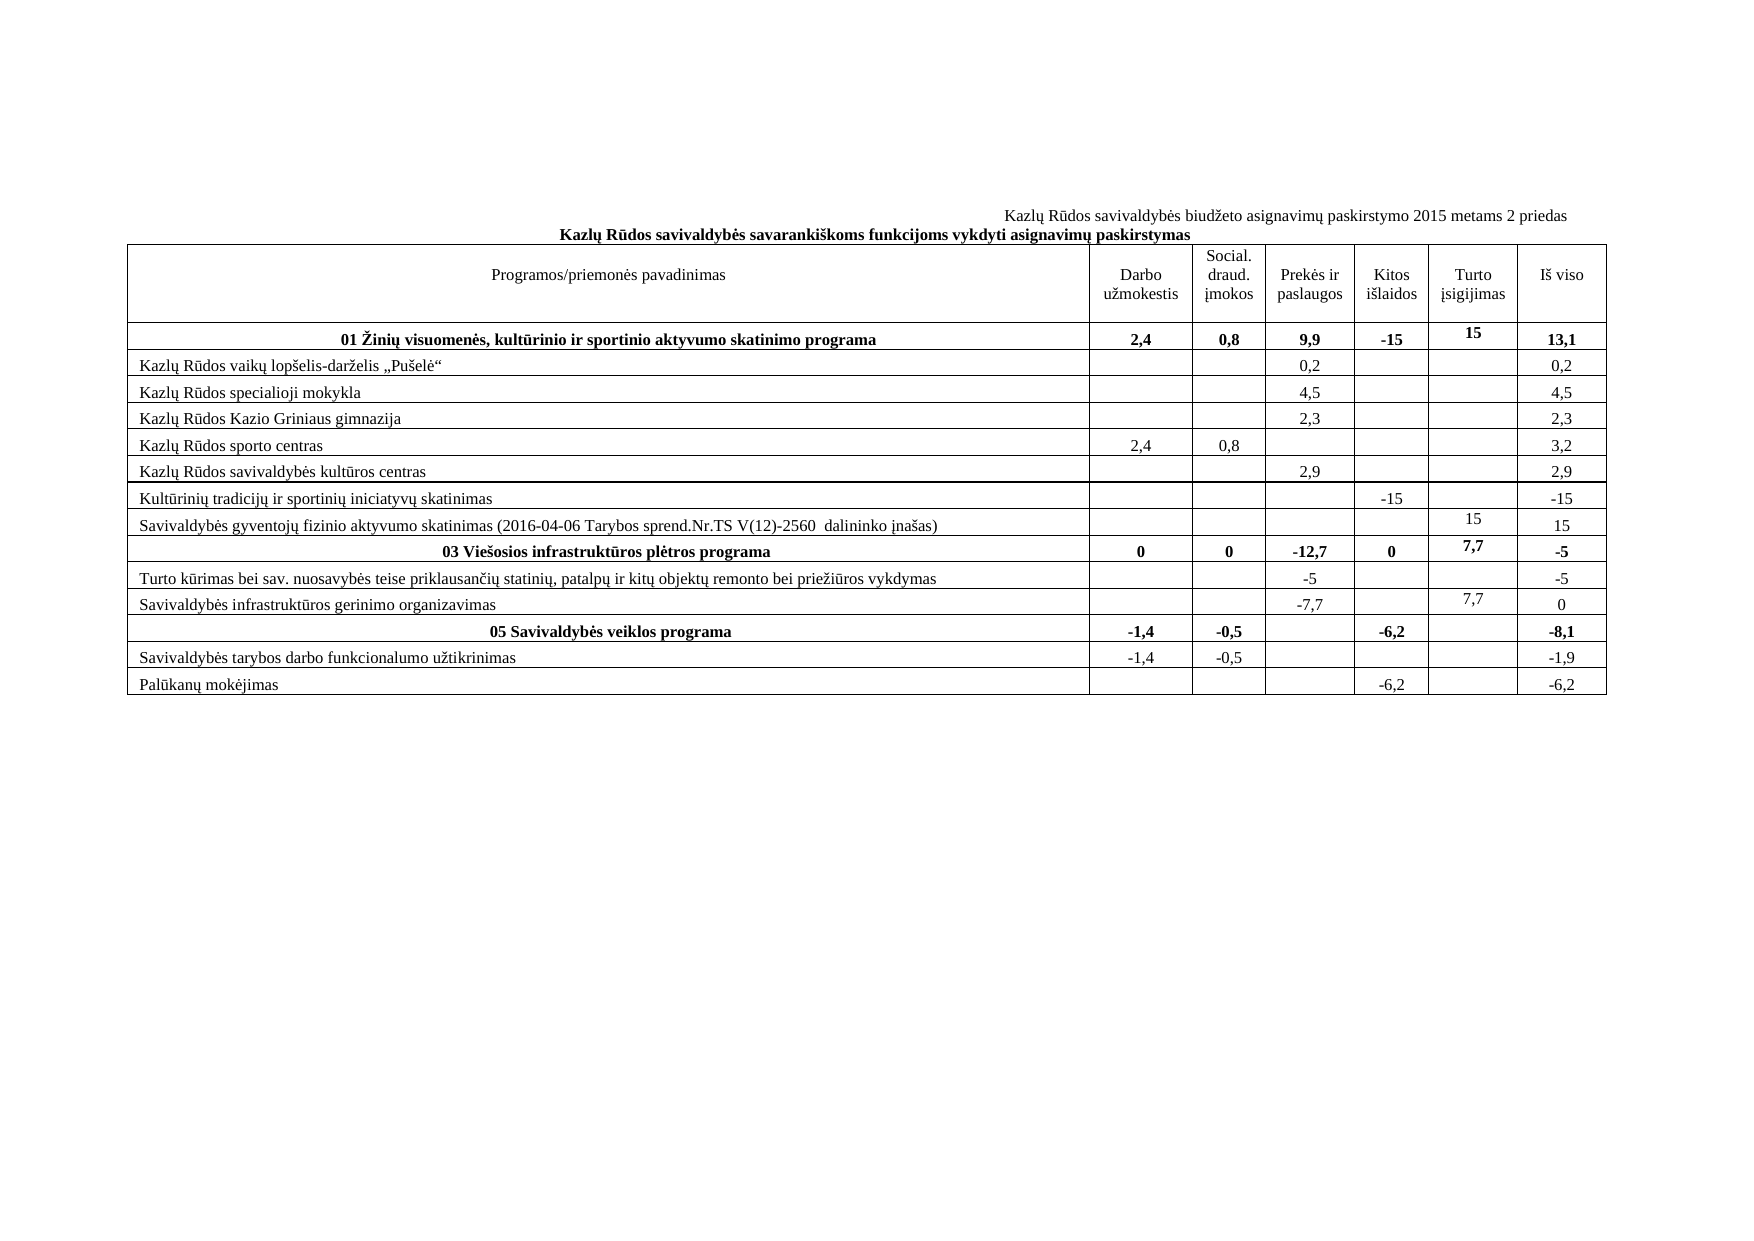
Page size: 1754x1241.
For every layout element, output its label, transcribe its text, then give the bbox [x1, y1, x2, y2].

table_cell Palūkanų mokėjimas [128, 668, 1089, 694]
table_cell 05 Savivaldybės veiklos programa [128, 615, 1089, 641]
text Kazlų Rūdos savivaldybės biudžeto asignavimų paskirstymo 2015 metams 2 priedas [1004, 206, 1636, 225]
table_cell [1193, 456, 1265, 481]
table_cell 2,9 [1266, 456, 1354, 481]
table_cell [1090, 350, 1192, 375]
table_cell [1355, 429, 1428, 455]
table_cell -0,5 [1193, 642, 1265, 667]
table_cell 9,9 [1266, 323, 1354, 348]
table_cell 7,7 [1429, 589, 1517, 614]
table_cell 03 Viešosios infrastruktūros plėtros programa [128, 536, 1089, 561]
table_cell -12,7 [1266, 536, 1354, 561]
table_cell [1266, 642, 1354, 667]
table_cell -1,4 [1090, 642, 1192, 667]
table_cell [1429, 642, 1517, 667]
table_cell [1429, 403, 1517, 428]
table_cell [1266, 509, 1354, 534]
table_cell 15 [1518, 509, 1606, 534]
table_cell [1193, 376, 1265, 402]
table_cell [1355, 589, 1428, 614]
table_cell 0,8 [1193, 429, 1265, 455]
table_cell 0 [1090, 536, 1192, 561]
table_cell [1355, 642, 1428, 667]
table_cell 0,2 [1266, 350, 1354, 375]
table_cell [1429, 562, 1517, 588]
table_cell 2,4 [1090, 323, 1192, 348]
table_cell 0 [1355, 536, 1428, 561]
table_cell 13,1 [1518, 323, 1606, 348]
text Kazlų Rūdos savivaldybės savarankiškoms funkcijoms vykdyti asignavimų paskirstymas [118, 225, 1636, 244]
table_cell Kultūrinių tradicijų ir sportinių iniciatyvų skatinimas [128, 483, 1089, 508]
table_cell -5 [1518, 562, 1606, 588]
table_cell [1193, 589, 1265, 614]
table_cell [1429, 350, 1517, 375]
table_cell 4,5 [1266, 376, 1354, 402]
table_cell [1266, 483, 1354, 508]
table_cell 15 [1429, 509, 1517, 534]
table_cell [1355, 562, 1428, 588]
table_cell -6,2 [1355, 615, 1428, 641]
table_cell 2,3 [1266, 403, 1354, 428]
table_cell -15 [1355, 483, 1428, 508]
table_cell 0 [1518, 589, 1606, 614]
table_cell [1429, 483, 1517, 508]
table_cell -1,9 [1518, 642, 1606, 667]
table_cell Kazlų Rūdos specialioji mokykla [128, 376, 1089, 402]
table_cell [1355, 350, 1428, 375]
table_cell Savivaldybės gyventojų fizinio aktyvumo skatinimas (2016-04-06 Tarybos sprend.Nr.TS V(12)-2560 dalininko įnašas) [128, 509, 1089, 534]
table_cell [1090, 483, 1192, 508]
table_cell Kazlų Rūdos savivaldybės kultūros centras [128, 456, 1089, 481]
table_cell 0,8 [1193, 323, 1265, 348]
table_cell 0,2 [1518, 350, 1606, 375]
table_cell 0 [1193, 536, 1265, 561]
table_cell [1429, 615, 1517, 641]
table_header Kitos išlaidos [1355, 245, 1428, 322]
table_header Social.draud. įmokos [1193, 245, 1265, 322]
table_cell [1193, 403, 1265, 428]
table_cell [1090, 456, 1192, 481]
table_cell [1193, 483, 1265, 508]
table_cell -1,4 [1090, 615, 1192, 641]
table_header Prekės ir paslaugos [1266, 245, 1354, 322]
table_cell [1429, 456, 1517, 481]
table_cell [1266, 668, 1354, 694]
table_cell Savivaldybės tarybos darbo funkcionalumo užtikrinimas [128, 642, 1089, 667]
table_cell 4,5 [1518, 376, 1606, 402]
table_cell 2,3 [1518, 403, 1606, 428]
table_cell -15 [1518, 483, 1606, 508]
table_cell [1090, 403, 1192, 428]
table_cell Savivaldybės infrastruktūros gerinimo organizavimas [128, 589, 1089, 614]
table_header Programos/priemonės pavadinimas [128, 245, 1089, 322]
table_cell -0,5 [1193, 615, 1265, 641]
table_cell [1266, 615, 1354, 641]
table_cell 15 [1429, 323, 1517, 348]
table_cell -15 [1355, 323, 1428, 348]
table_cell -8,1 [1518, 615, 1606, 641]
table_cell Kazlų Rūdos sporto centras [128, 429, 1089, 455]
table_cell Kazlų Rūdos Kazio Griniaus gimnazija [128, 403, 1089, 428]
table_cell 01 Žinių visuomenės, kultūrinio ir sportinio aktyvumo skatinimo programa [128, 323, 1089, 348]
table_cell [1355, 509, 1428, 534]
table_cell [1193, 509, 1265, 534]
table_cell [1429, 376, 1517, 402]
table_cell [1090, 509, 1192, 534]
table_cell [1429, 429, 1517, 455]
table_cell -5 [1518, 536, 1606, 561]
table_cell -7,7 [1266, 589, 1354, 614]
table_cell 2,4 [1090, 429, 1192, 455]
table_cell 7,7 [1429, 536, 1517, 561]
table_cell -5 [1266, 562, 1354, 588]
table_cell [1193, 668, 1265, 694]
table_cell [1429, 668, 1517, 694]
table_cell [1090, 562, 1192, 588]
table_cell [1090, 668, 1192, 694]
table_cell [1090, 376, 1192, 402]
table_header Darbo užmokestis [1090, 245, 1192, 322]
table_cell [1266, 429, 1354, 455]
table_header Turto įsigijimas [1429, 245, 1517, 322]
table_cell [1355, 376, 1428, 402]
table_header Iš viso [1518, 245, 1606, 322]
table_cell 3,2 [1518, 429, 1606, 455]
table_cell [1090, 589, 1192, 614]
table_cell [1193, 562, 1265, 588]
table_cell [1355, 403, 1428, 428]
table_cell -6,2 [1518, 668, 1606, 694]
table_cell -6,2 [1355, 668, 1428, 694]
table_cell 2,9 [1518, 456, 1606, 481]
table_cell Kazlų Rūdos vaikų lopšelis-darželis „Pušelė“ [128, 350, 1089, 375]
table_cell [1193, 350, 1265, 375]
table_cell [1355, 456, 1428, 481]
table_cell Turto kūrimas bei sav. nuosavybės teise priklausančių statinių, patalpų ir kitų objektų remonto bei priežiūros vykdymas [128, 562, 1089, 588]
